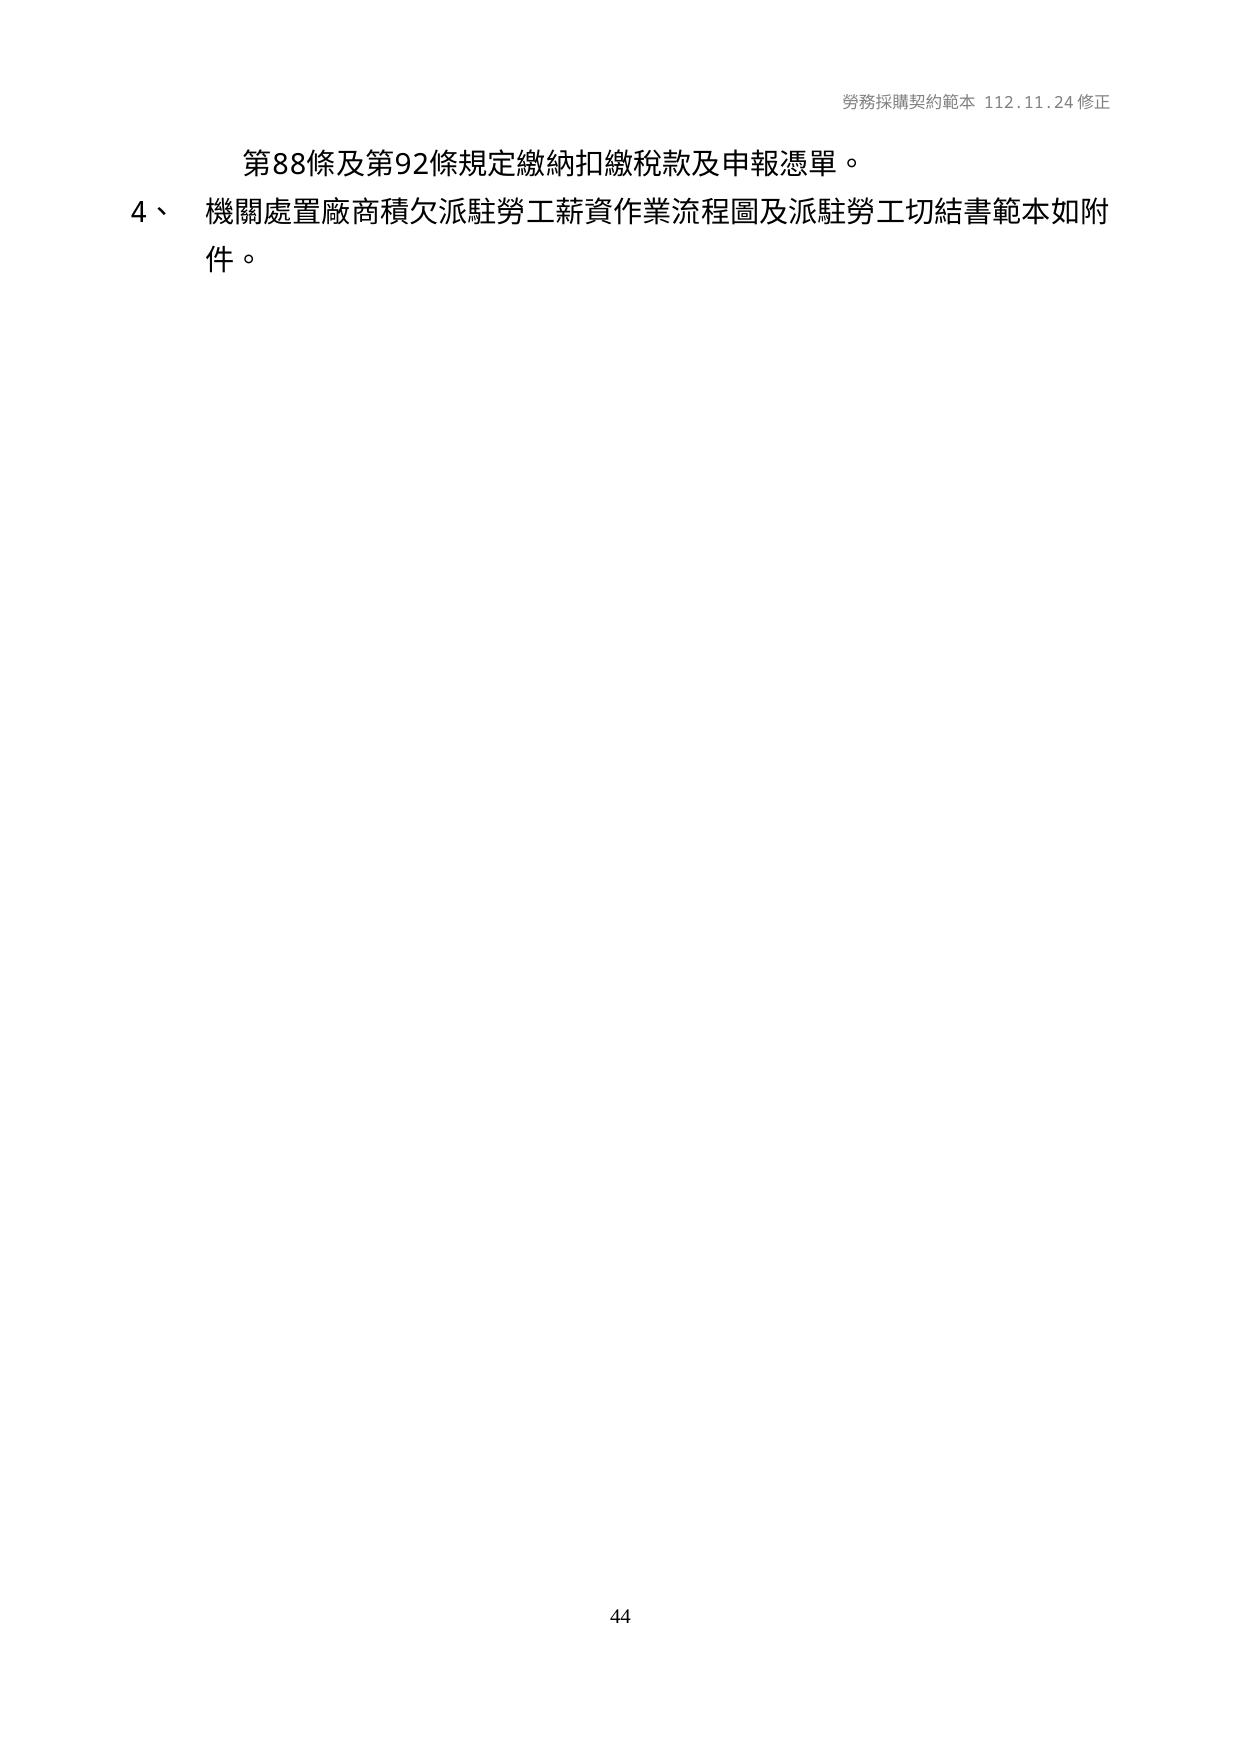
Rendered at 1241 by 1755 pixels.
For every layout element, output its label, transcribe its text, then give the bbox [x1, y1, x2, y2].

list 機關處置廠商積欠派駐勞工薪資作業流程圖及派駐勞工切結書範本如附件。 [130, 184, 1110, 279]
text 第88條及第92條規定繳納扣繳稅款及申報憑單。 [242, 136, 1110, 184]
